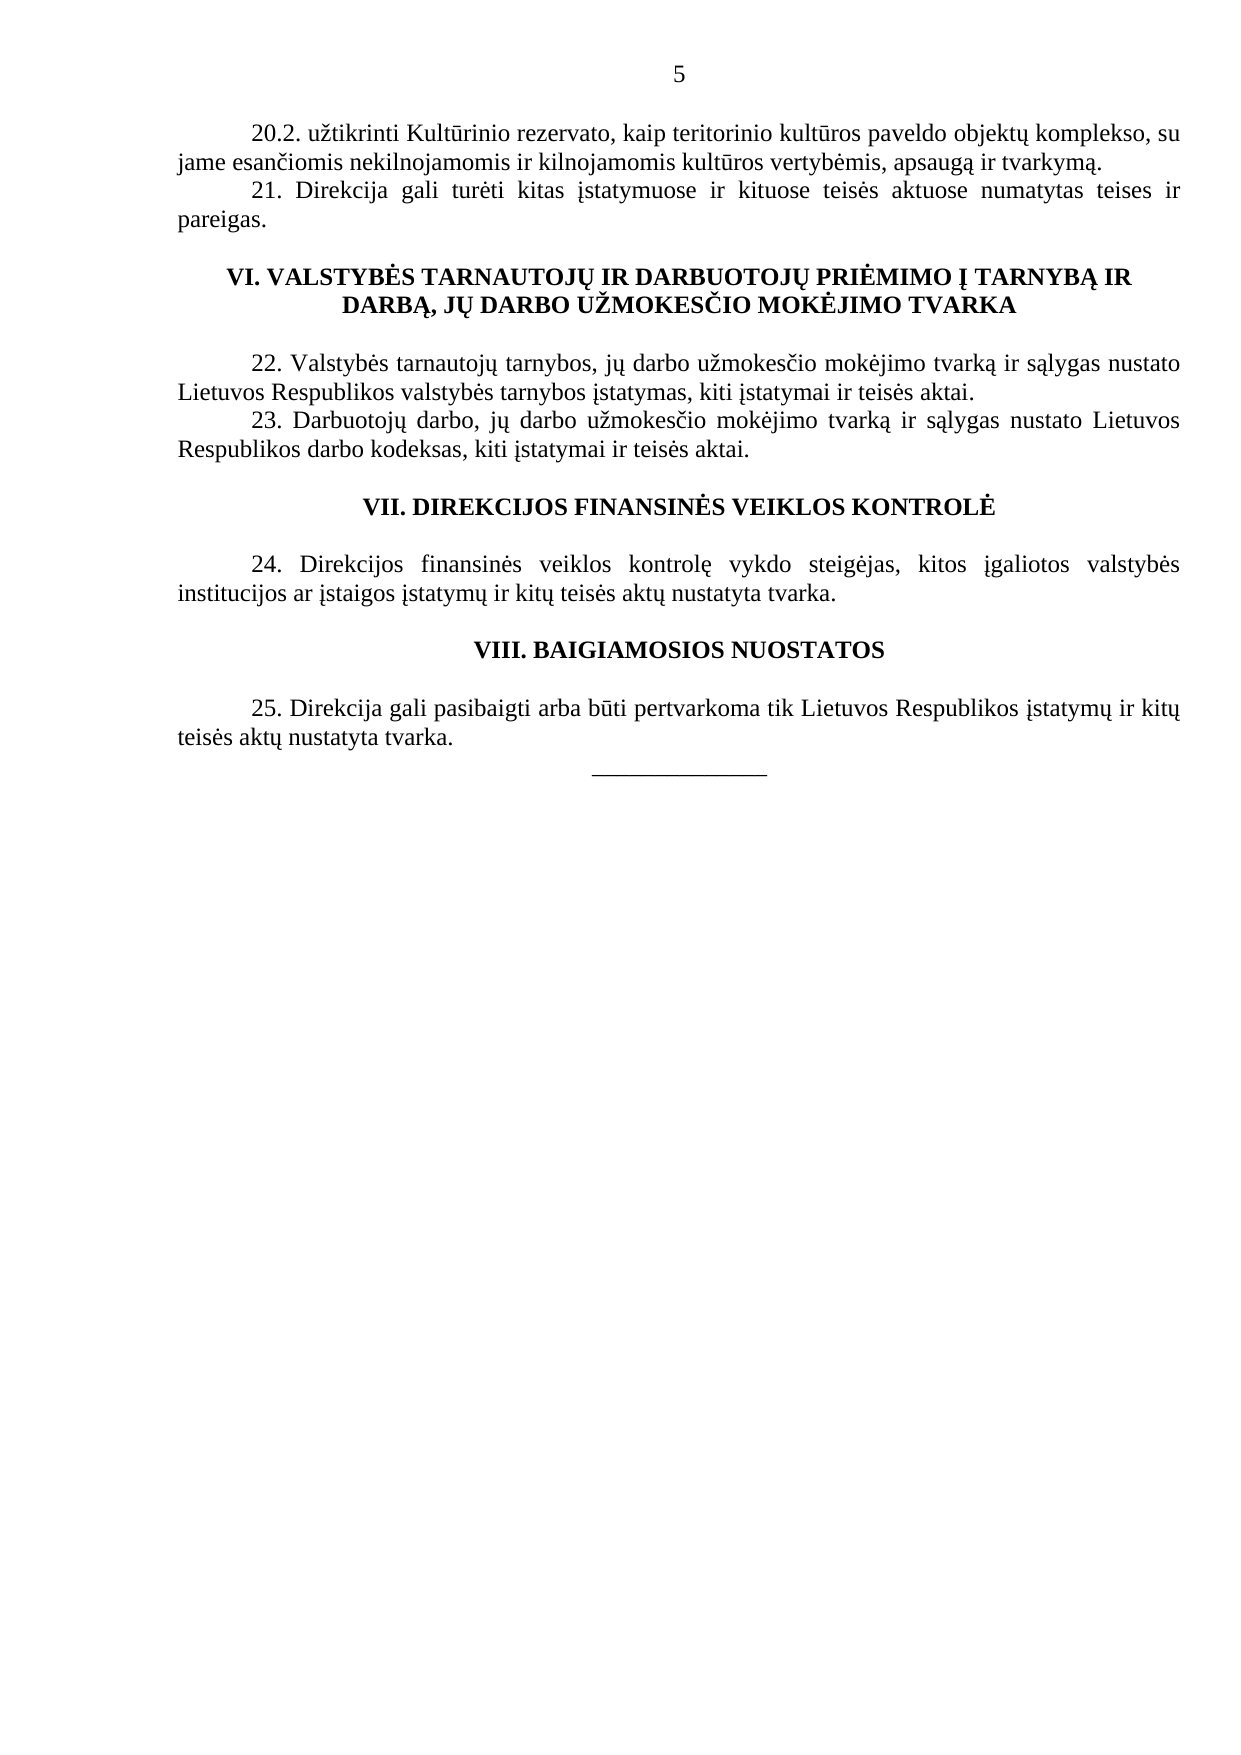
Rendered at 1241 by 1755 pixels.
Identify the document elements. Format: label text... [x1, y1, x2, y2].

text VII. DIREKCIJOS FINANSINĖS VEIKLOS KONTROLĖ [177, 492, 1181, 521]
text 25. Direkcija gali pasibaigti arba būti pertvarkoma tik Lietuvos Respublikos įstatymų ir kitų teisės aktų nustatyta tvarka. [177, 693, 1181, 751]
text 22. Valstybės tarnautojų tarnybos, jų darbo užmokesčio mokėjimo tvarką ir sąlygas nustato Lietuvos Respublikos valstybės tarnybos įstatymas, kiti įstatymai ir teisės aktai. [177, 348, 1181, 406]
text VIII. BAIGIAMOSIOS NUOSTATOS [177, 636, 1181, 664]
text DARBĄ, JŲ DARBO UŽMOKESČIO MOKĖJIMO TVARKA [177, 291, 1181, 319]
text 21. Direkcija gali turėti kitas įstatymuose ir kituose teisės aktuose numatytas teises ir pareigas. [177, 176, 1181, 233]
text 23. Darbuotojų darbo, jų darbo užmokesčio mokėjimo tvarką ir sąlygas nustato Lietuvos Respublikos darbo kodeksas, kiti įstatymai ir teisės aktai. [177, 406, 1181, 463]
text VI. VALSTYBĖS TARNAUTOJŲ IR DARBUOTOJŲ PRIĖMIMO Į TARNYBĄ IR [177, 262, 1181, 291]
text 20.2. užtikrinti Kultūrinio rezervato, kaip teritorinio kultūros paveldo objektų komplekso, su jame esančiomis nekilnojamomis ir kilnojamomis kultūros vertybėmis, apsaugą ir tvarkymą. [177, 118, 1181, 176]
text 24. Direkcijos finansinės veiklos kontrolę vykdo steigėjas, kitos įgaliotos valstybės institucijos ar įstaigos įstatymų ir kitų teisės aktų nustatyta tvarka. [177, 549, 1181, 607]
text ______________ [177, 751, 1181, 779]
